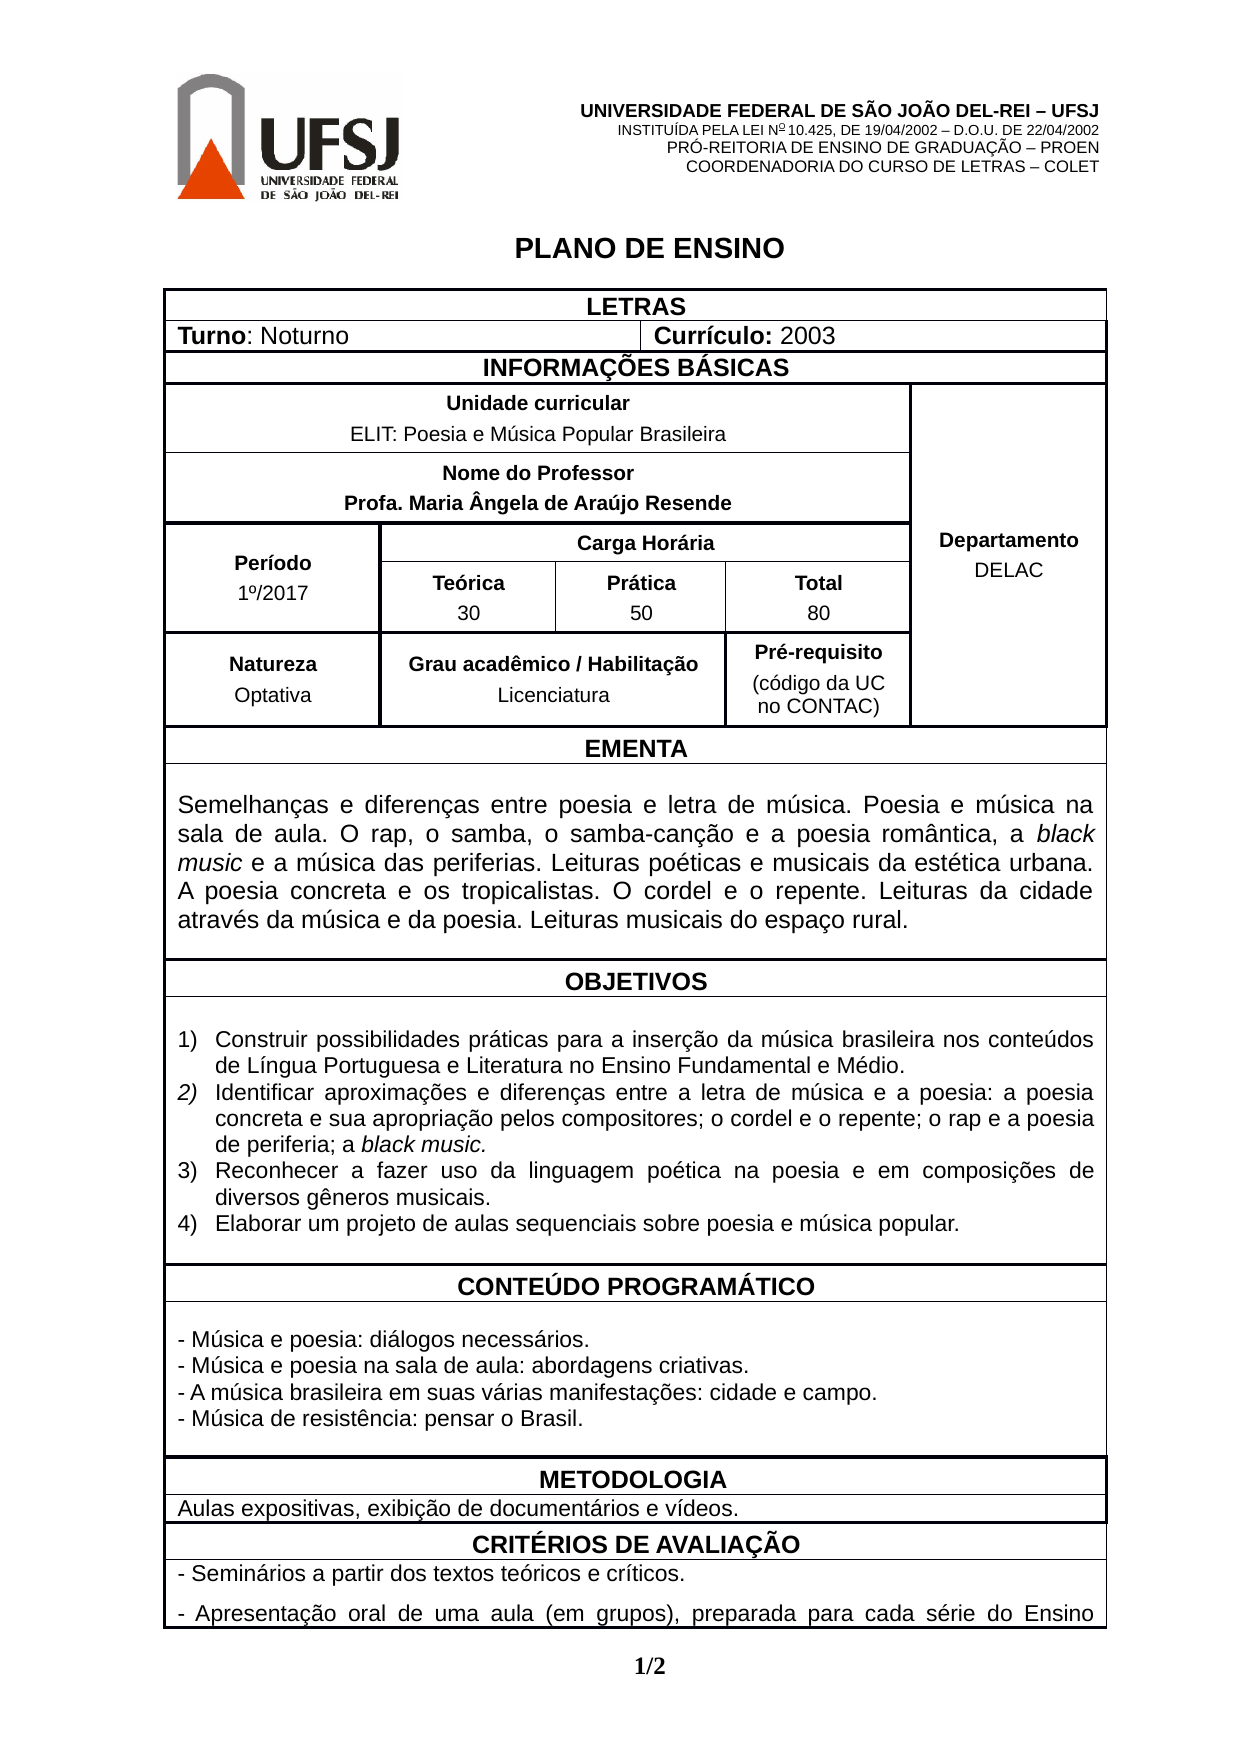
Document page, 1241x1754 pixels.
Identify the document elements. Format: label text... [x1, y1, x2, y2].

table_cell Pré-requisito (código da UC no CONTAC) [727, 634, 909, 724]
table_cell Carga Horária [382, 525, 909, 561]
table_cell INFORMAÇÕES BÁSICAS [166, 353, 1105, 382]
table_cell Teórica 30 [382, 562, 555, 631]
table_cell - Música e poesia: diálogos necessários. - Música e poesia na sala de aula: abordagens criativas. - A música brasileira em suas várias manifestações: cidade e campo. - Música de resistência: pensar o Brasil. [166, 1302, 1106, 1455]
table_cell Nome do Professor Profa. Maria Ângela de Araújo Resende [166, 453, 909, 521]
table_cell Semelhanças e diferenças entre poesia e letra de música. Poesia e música na sala de aula. O rap, o samba, o samba-canção e a poesia romântica, a black music e a música das periferias. Leituras poéticas e musicais da estética urbana. A poesia concreta e os tropicalistas. O cordel e o repente. Leituras da cidade através da música e da poesia. Leituras musicais do espaço rural. [166, 764, 1106, 958]
table_cell METODOLOGIA [166, 1459, 1105, 1493]
table_cell CONTEÚDO PROGRAMÁTICO [166, 1266, 1106, 1301]
table_cell Aulas expositivas, exibição de documentários e vídeos. [166, 1495, 1105, 1521]
table_cell OBJETIVOS [166, 961, 1106, 996]
table_cell Currículo: 2003 [641, 321, 1105, 350]
table_cell Construir possibilidades práticas para a inserção da música brasileira nos conteúdos de Língua Portuguesa e Literatura no Ensino Fundamental e Médio. Identificar aproximações e diferenças entre a letra de música e a poesia: a poesia concreta e sua apropriação pelos compositores; o cordel e o repente; o rap e a poesia de periferia; a black music. Reconhecer a fazer uso da linguagem poética na poesia e em composições de diversos gêneros musicais. Elaborar um projeto de aulas sequenciais sobre poesia e música popular. [166, 997, 1106, 1263]
table_cell Natureza Optativa [166, 634, 378, 724]
table_cell Turno: Noturno [166, 321, 640, 350]
table_cell Total 80 [726, 562, 909, 631]
picture [177, 73, 403, 202]
table_cell Unidade curricular ELIT: Poesia e Música Popular Brasileira [166, 385, 909, 452]
table_cell Período 1º/2017 [166, 525, 378, 631]
text PLANO DE ENSINO [177, 231, 1122, 264]
table_header LETRAS [166, 291, 1106, 320]
table_cell CRITÉRIOS DE AVALIAÇÃO [166, 1524, 1106, 1559]
table_cell EMENTA [166, 728, 1106, 763]
table_cell - Seminários a partir dos textos teóricos e críticos. - Apresentação oral de uma aula (em grupos), preparada para cada série do Ensino [166, 1560, 1106, 1626]
table_cell Grau acadêmico / Habilitação Licenciatura [382, 634, 724, 724]
table_cell Departamento DELAC [912, 385, 1105, 724]
table_cell Prática 50 [556, 562, 725, 631]
